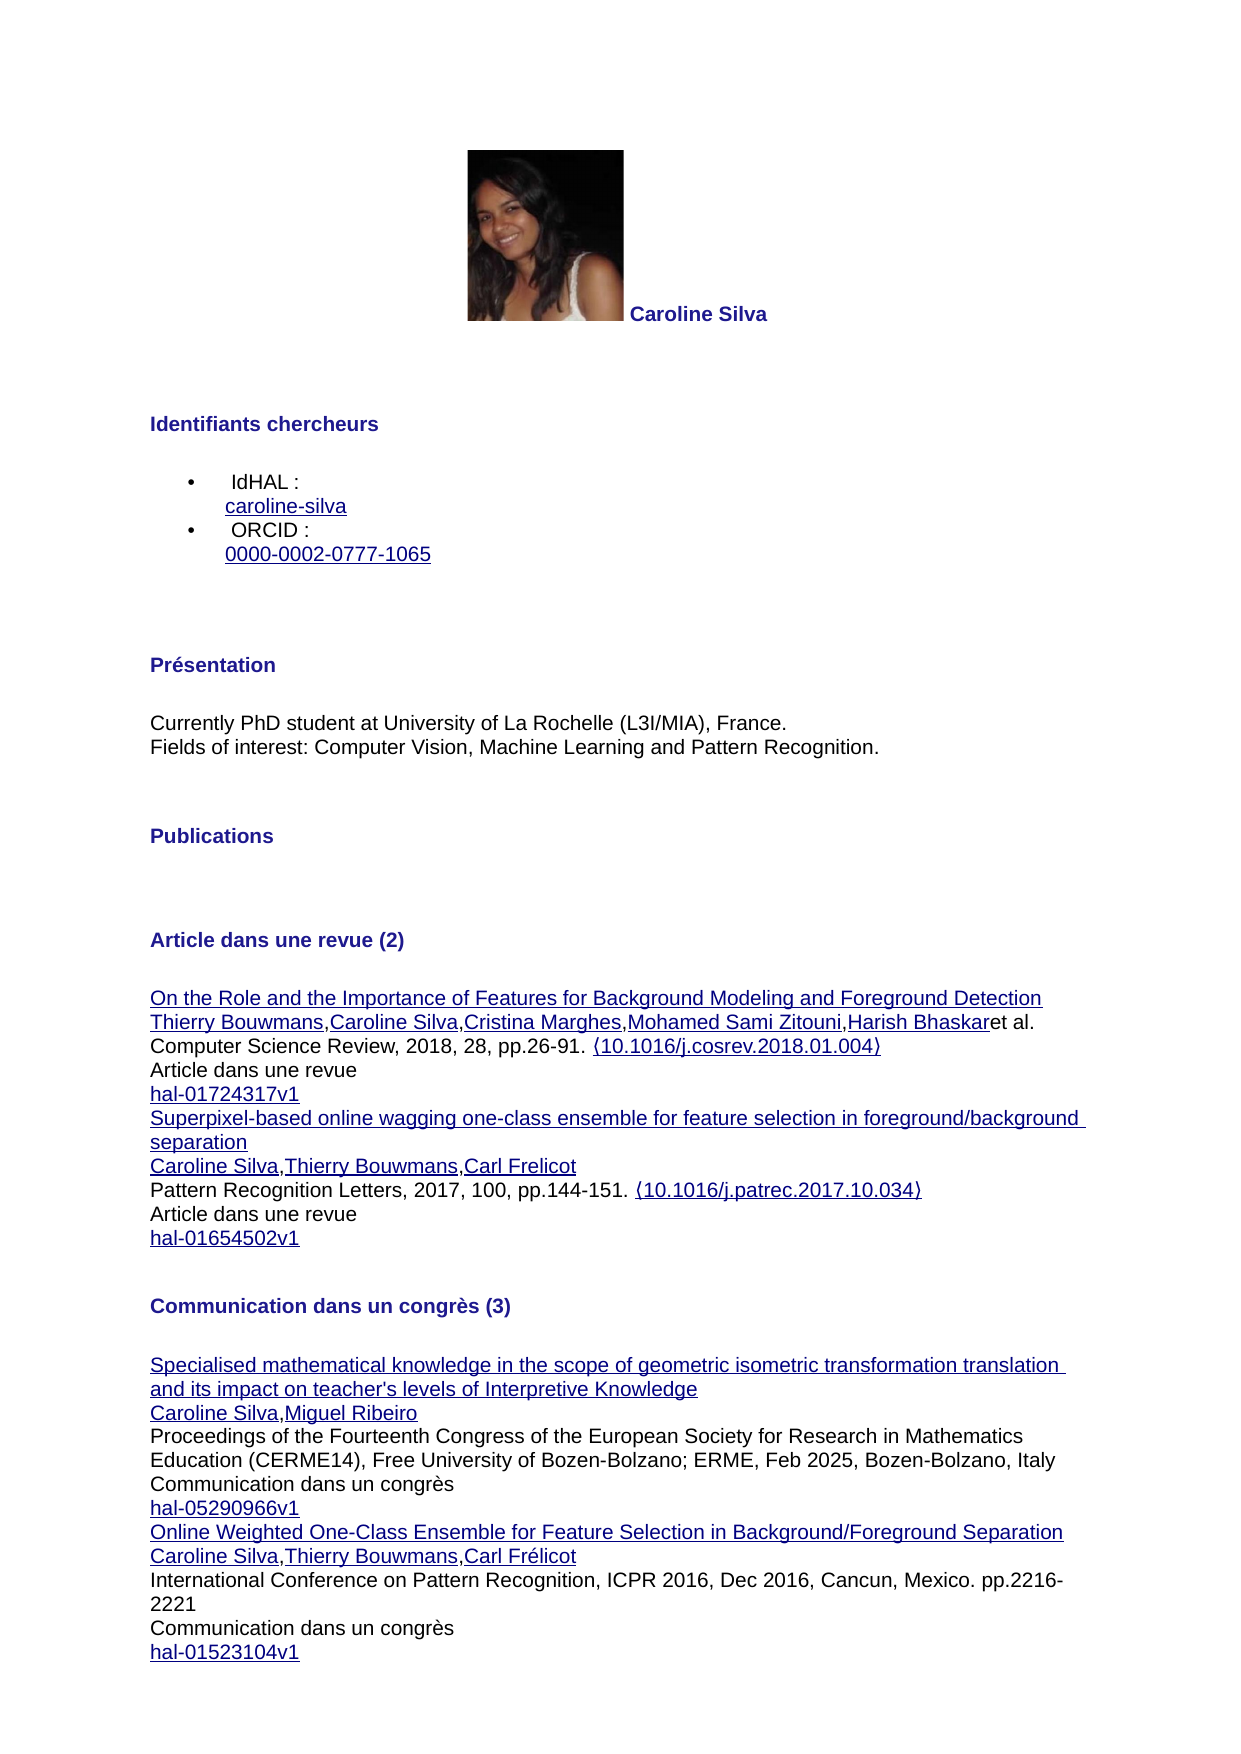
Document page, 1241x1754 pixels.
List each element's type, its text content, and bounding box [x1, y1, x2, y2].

table_header On the Role and the Importance of Features for Background Modeling and Foreground Detection Thierry Bouwmans,Caroline Silva,Cristina Marghes,Mohamed Sami Zitouni,Harish Bhaskaret al. Computer Science Review, 2018, 28, pp.26-91. ⟨10.1016/j.cosrev.2018.01.004⟩ Article dans une revue hal-01724317v1 [150, 986, 1090, 1106]
subtitle Article dans une revue (2) [150, 927, 1090, 951]
text Currently PhD student at University of La Rochelle (L3I/MIA), France. [150, 711, 1090, 735]
table_header Specialised mathematical knowledge in the scope of geometric isometric transformation translation and its impact on teacher's levels of Interpretive Knowledge Caroline Silva,Miguel Ribeiro Proceedings of the Fourteenth Congress of the European Society for Research in Mathematics Education (CERME14), Free University of Bozen-Bolzano; ERME, Feb 2025, Bozen-Bolzano, Italy Communication dans un congrès hal-05290966v1 [150, 1353, 1090, 1520]
subtitle Identifiants chercheurs [150, 412, 1090, 436]
list 0000-0002-0777-1065 [187, 542, 1090, 566]
list caroline-silva [187, 494, 1090, 518]
table_cell Superpixel-based online wagging one-class ensemble for feature selection in foreground/background separation Caroline Silva,Thierry Bouwmans,Carl Frelicot Pattern Recognition Letters, 2017, 100, pp.144-151. ⟨10.1016/j.patrec.2017.10.034⟩ Article dans une revue hal-01654502v1 [150, 1106, 1090, 1249]
picture [467, 150, 624, 321]
text Fields of interest: Computer Vision, Machine Learning and Pattern Recognition. [150, 735, 1090, 759]
subtitle Communication dans un congrès (3) [150, 1294, 1090, 1318]
list ORCID : [187, 518, 1090, 542]
subtitle Caroline Silva [150, 150, 1090, 325]
subtitle Présentation [150, 652, 1090, 676]
table_cell Online Weighted One-Class Ensemble for Feature Selection in Background/Foreground Separation Caroline Silva,Thierry Bouwmans,Carl Frélicot International Conference on Pattern Recognition, ICPR 2016, Dec 2016, Cancun, Mexico. pp.2216-2221 Communication dans un congrès hal-01523104v1 [150, 1520, 1090, 1664]
list IdHAL : [187, 470, 1090, 494]
subtitle Publications [150, 824, 1090, 848]
